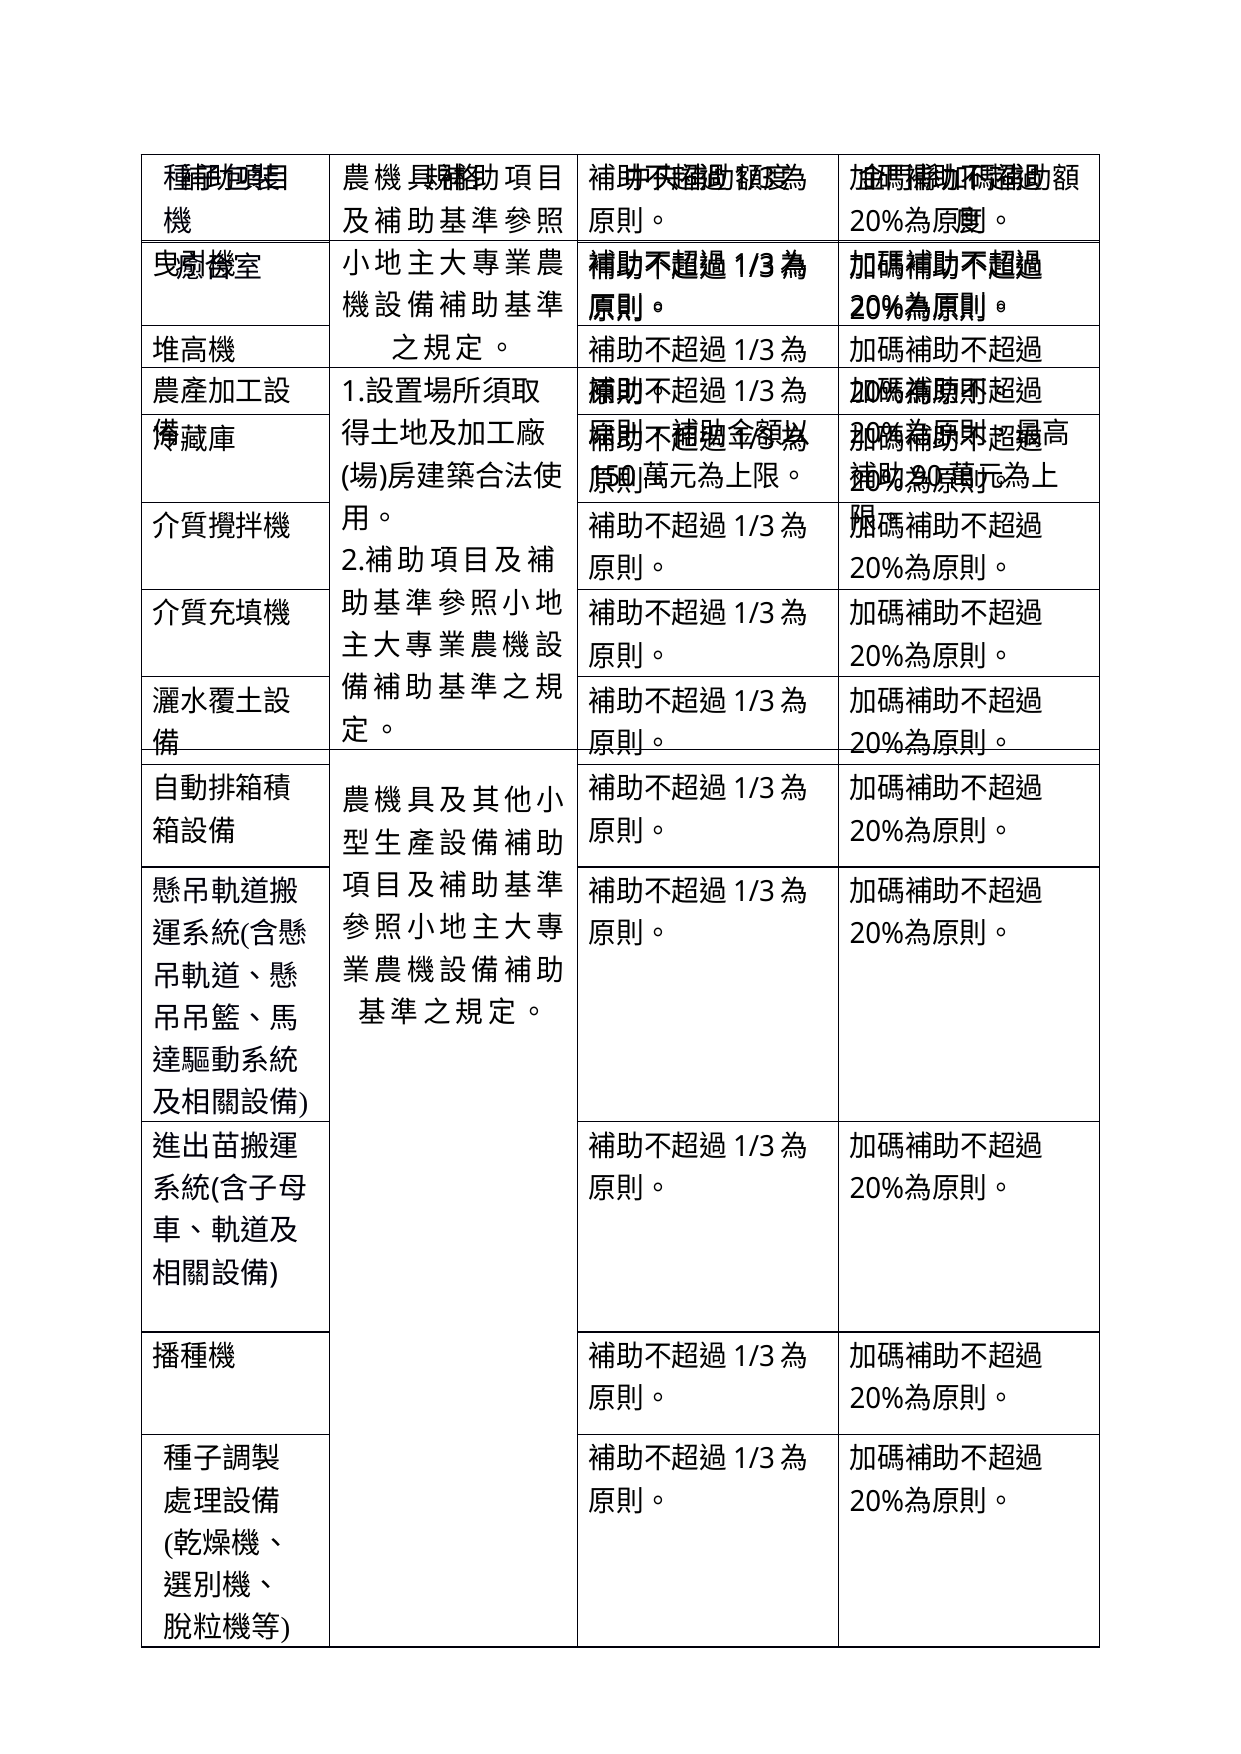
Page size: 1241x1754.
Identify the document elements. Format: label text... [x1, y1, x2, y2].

table_cell 補助不超過1/3為原則。 [578, 765, 838, 866]
table_header [153, 243, 285, 286]
table_cell 補助不超過1/3為原則。 [578, 1122, 838, 1331]
table_cell 補助不超過1/3為原則，補助金額以150萬元為上限。 [578, 368, 838, 748]
table_cell 加碼補助不超過20%為原則。 [839, 1122, 1099, 1331]
table_cell 加碼補助不超過20%為原則。 [839, 765, 1099, 866]
table_header 癒合室 [164, 243, 274, 285]
table_cell 加碼補助不超過20%為原則。 [839, 750, 1099, 764]
table_cell 加碼補助不超過20%為原則。 [839, 1435, 1099, 1646]
table_cell 補助不超過1/3為原則。 [578, 868, 838, 1121]
table_cell 進出苗搬運系統(含子母車、軌道及相關設備) [142, 1122, 329, 1331]
table_header [142, 155, 329, 242]
table_cell 自動排箱積箱設備 [142, 765, 329, 866]
table_cell 農機具及其他小型生產設備補助項目及補助基準參照小地主大專業農機設備補助基準之規定。 [330, 750, 577, 1646]
table_cell [142, 1435, 153, 1646]
table_cell 加碼補助不超過20%為原則。 [839, 243, 1099, 367]
table_header 補助不超過1/3為原則。 [578, 155, 838, 242]
table_header 加碼補助不超過20%為原則。 [839, 155, 1099, 242]
table_cell 農產加工設備 [142, 368, 329, 748]
table_cell 加碼補助不超過20%為原則。 [839, 868, 1099, 1121]
table_header 種子包裝機 [153, 155, 318, 240]
table_cell 播種機 [142, 1333, 329, 1434]
table_cell 補助不超過1/3為原則。 [578, 243, 838, 367]
table_cell [318, 1435, 329, 1646]
table_cell 灑水覆土設備 [142, 750, 329, 764]
table_header 農機具補助項目及補助基準參照小地主大專業農機設備補助基準之規定。 [330, 155, 577, 367]
table_cell 懸吊軌道搬運系統(含懸吊軌道、懸吊吊籃、馬達驅動系統及相關設備) [142, 868, 329, 1121]
table_cell 補助不超過1/3為原則。 [578, 1435, 838, 1646]
table_cell 1.設置場所須取得土地及加工廠(場)房建築合法使用。 2.補助項目及補助基準參照小地主大專業農機設備補助基準之規定。 [330, 368, 577, 748]
table_cell 補助不超過1/3為原則。 [578, 750, 838, 764]
table_header 種子調製處理設備(乾燥機、選別機、脫粒機等) [153, 1435, 318, 1646]
table_cell 補助不超過1/3為原則。 [578, 1333, 838, 1434]
table_cell [142, 243, 329, 367]
table_cell 加碼補助不超過20%為原則。 [839, 1333, 1099, 1434]
table_cell 加碼補助不超過20%為原則，最高補助90萬元為上限。 [839, 368, 1099, 748]
